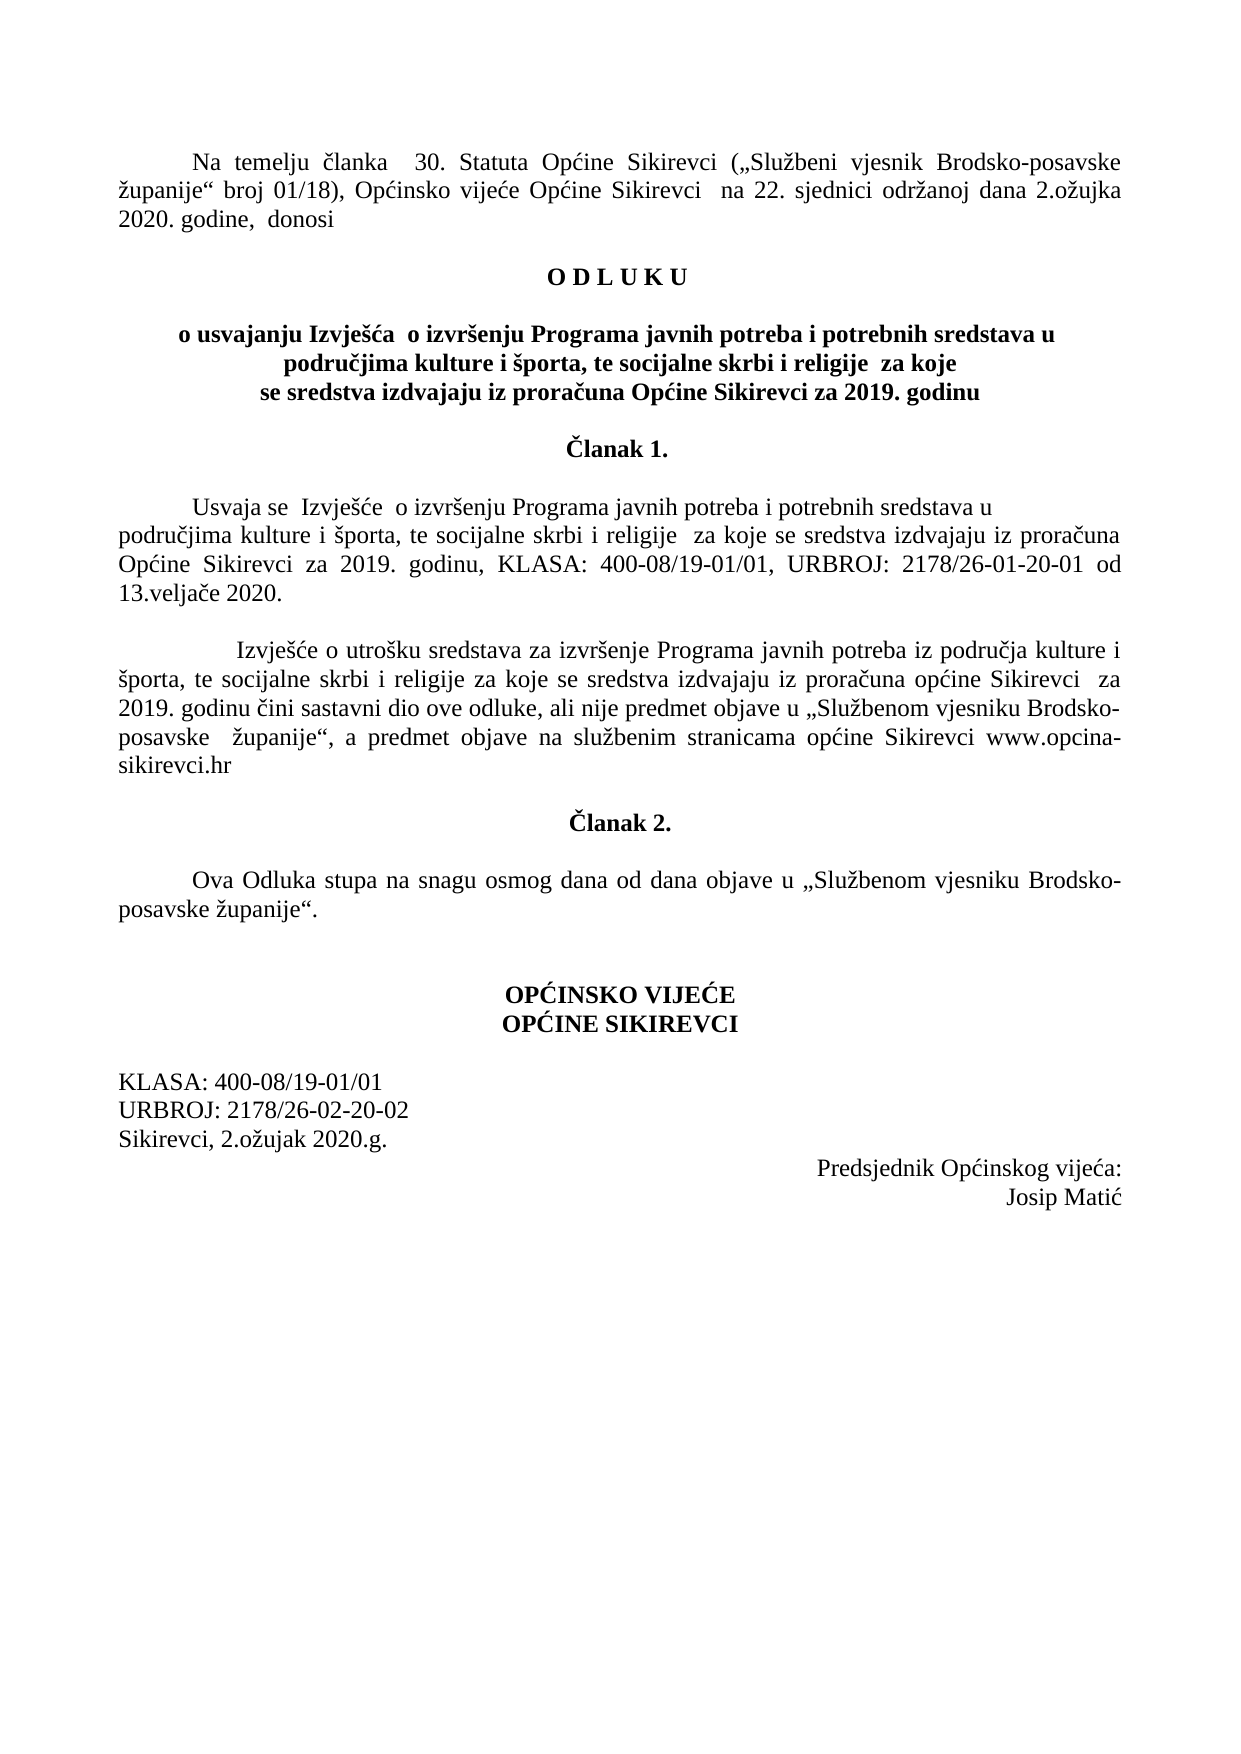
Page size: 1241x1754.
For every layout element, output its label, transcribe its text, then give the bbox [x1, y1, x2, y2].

text Sikirevci, 2.ožujak 2020.g. [118, 1124, 1122, 1153]
text Ova Odluka stupa na snagu osmog dana od dana objave u „Službenom vjesniku Brodsko-posavske županije“. [118, 866, 1122, 923]
text OPĆINE SIKIREVCI [118, 1009, 1122, 1038]
text područjima kulture i športa, te socijalne skrbi i religije za koje [118, 348, 1122, 377]
text Josip Matić [634, 1182, 1122, 1211]
text Usvaja se Izvješće o izvršenju Programa javnih potreba i potrebnih sredstava u [118, 492, 1122, 521]
text područjima kulture i športa, te socijalne skrbi i religije za koje se sredstva izdvajaju iz proračuna Općine Sikirevci za 2019. godinu, KLASA: 400-08/19-01/01, URBROJ: 2178/26-01-20-01 od 13.veljače 2020. [118, 521, 1122, 607]
text KLASA: 400-08/19-01/01 [118, 1067, 1122, 1096]
text O D L U K U [118, 262, 1122, 291]
text se sredstva izdvajaju iz proračuna Općine Sikirevci za 2019. godinu [118, 377, 1122, 406]
text Predsjednik Općinskog vijeća: [118, 1153, 1122, 1182]
text Izvješće o utrošku sredstava za izvršenje Programa javnih potreba iz područja kulture i športa, te socijalne skrbi i religije za koje se sredstva izdvajaju iz proračuna općine Sikirevci za 2019. godinu čini sastavni dio ove odluke, ali nije predmet objave u „Službenom vjesniku Brodsko-posavske županije“, a predmet objave na službenim stranicama općine Sikirevci www.opcina-sikirevci.hr [118, 636, 1122, 779]
text Na temelju članka 30. Statuta Općine Sikirevci („Službeni vjesnik Brodsko-posavske županije“ broj 01/18), Općinsko vijeće Općine Sikirevci na 22. sjednici održanoj dana 2.ožujka 2020. godine, donosi [118, 147, 1122, 233]
text Članak 2. [118, 808, 1122, 837]
text Članak 1. [118, 434, 1122, 463]
text o usvajanju Izvješća o izvršenju Programa javnih potreba i potrebnih sredstava u [118, 319, 1122, 348]
text URBROJ: 2178/26-02-20-02 [118, 1096, 1122, 1124]
text OPĆINSKO VIJEĆE [118, 981, 1122, 1009]
